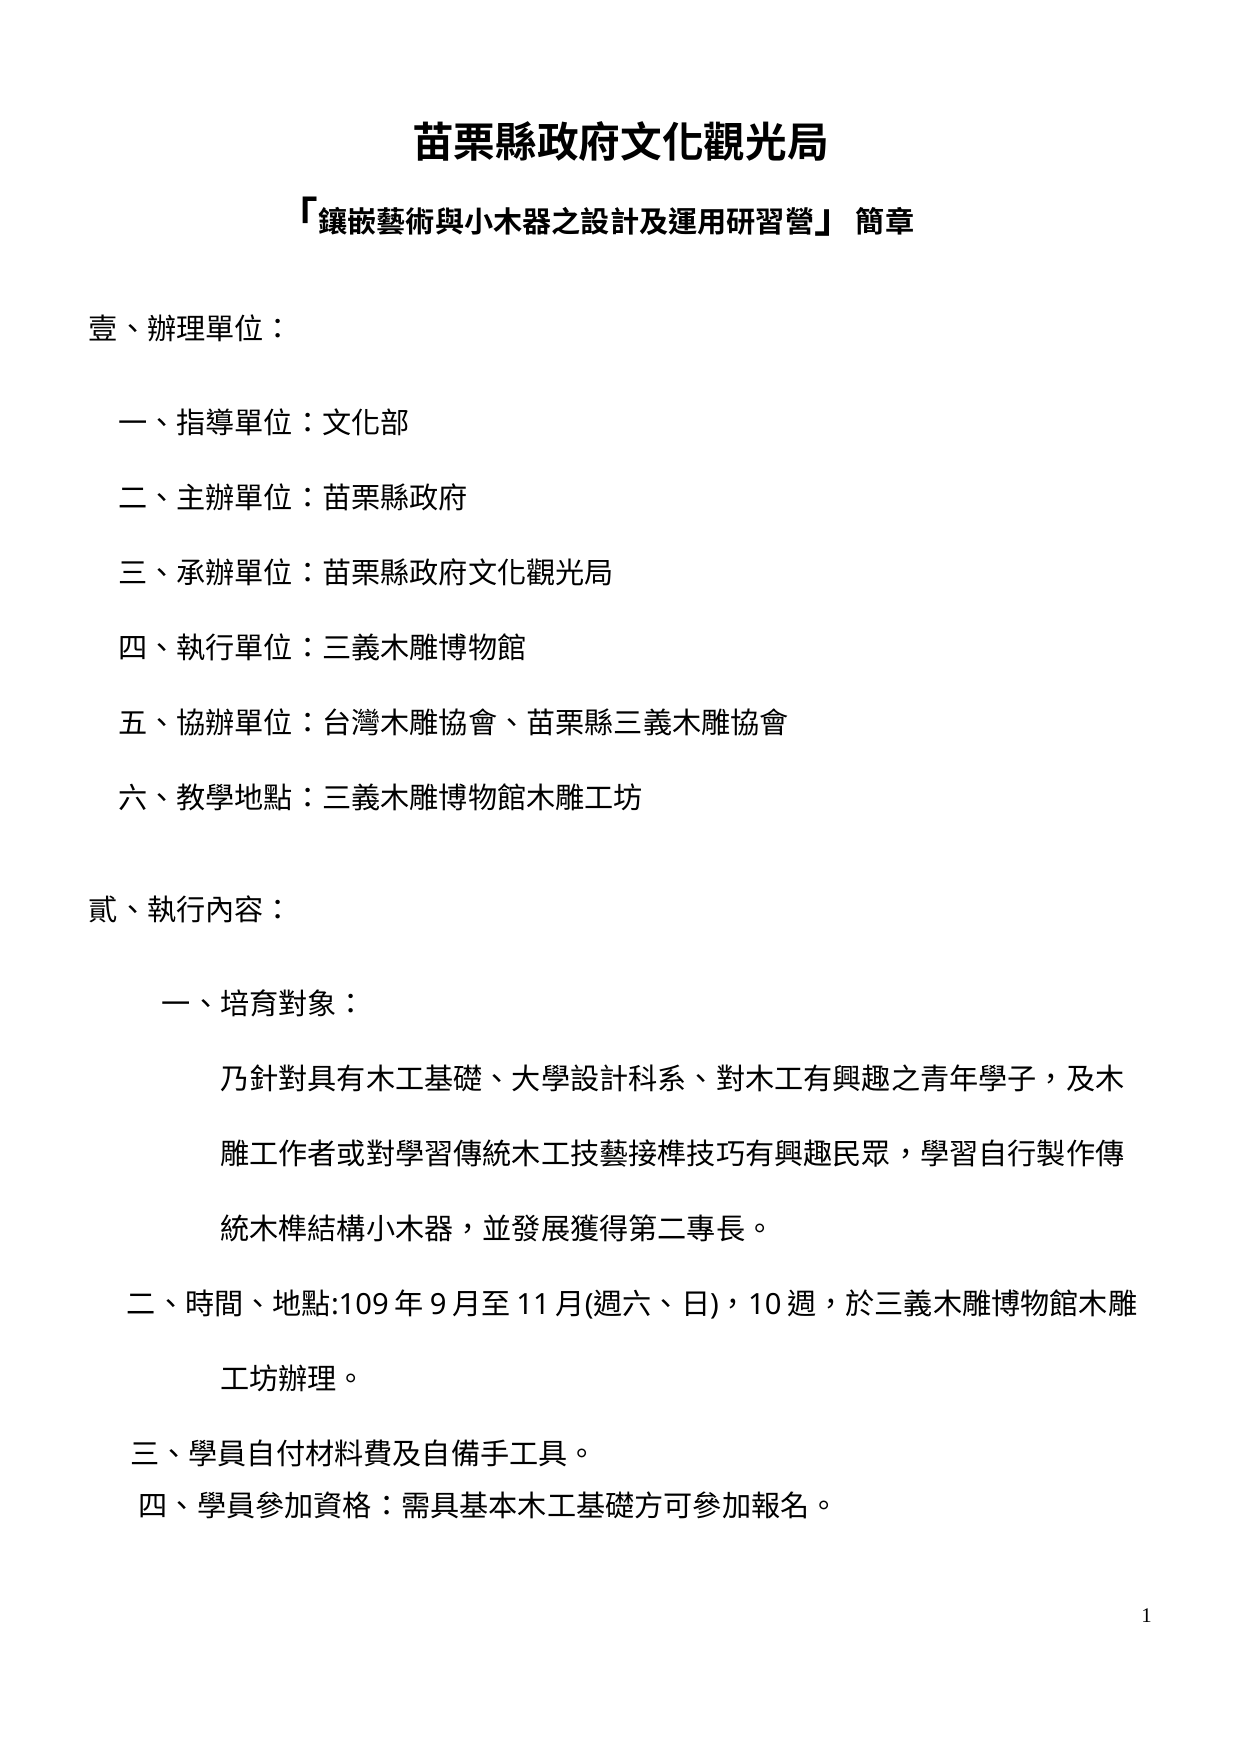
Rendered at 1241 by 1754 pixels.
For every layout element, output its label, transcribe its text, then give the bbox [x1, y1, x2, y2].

text 三、承辦單位：苗栗縣政府文化觀光局 [89, 527, 1152, 602]
text 三、學員自付材料費及自備手工具。 [89, 1408, 1152, 1483]
text 工坊辦理。 [89, 1333, 1152, 1408]
text 一、指導單位：文化部 [89, 377, 1152, 452]
text 貳、執行內容： [89, 864, 1152, 939]
text 「鑲嵌藝術與小木器之設計及運用研習營」簡章 [89, 171, 1152, 246]
text 一、培育對象： [89, 958, 1152, 1033]
text 二、主辦單位：苗栗縣政府 [89, 452, 1152, 527]
text 苗栗縣政府文化觀光局 [89, 96, 1152, 171]
text 乃針對具有木工基礎、大學設計科系、對木工有興趣之青年學子，及木雕工作者或對學習傳統木工技藝接榫技巧有興趣民眾，學習自行製作傳統木榫結構小木器，並發展獲得第二專長。 [220, 1033, 1152, 1258]
text 五、協辦單位：台灣木雕協會、苗栗縣三義木雕協會 [89, 677, 1152, 752]
text 二、時間、地點:109年9月至11月(週六、日)，10週，於三義木雕博物館木雕 [89, 1258, 1152, 1333]
text 四、學員參加資格：需具基本木工基礎方可參加報名。 [89, 1483, 1152, 1525]
text 六、教學地點：三義木雕博物館木雕工坊 [89, 752, 1152, 827]
text 壹、辦理單位： [89, 283, 1152, 358]
text 四、執行單位：三義木雕博物館 [89, 602, 1152, 677]
